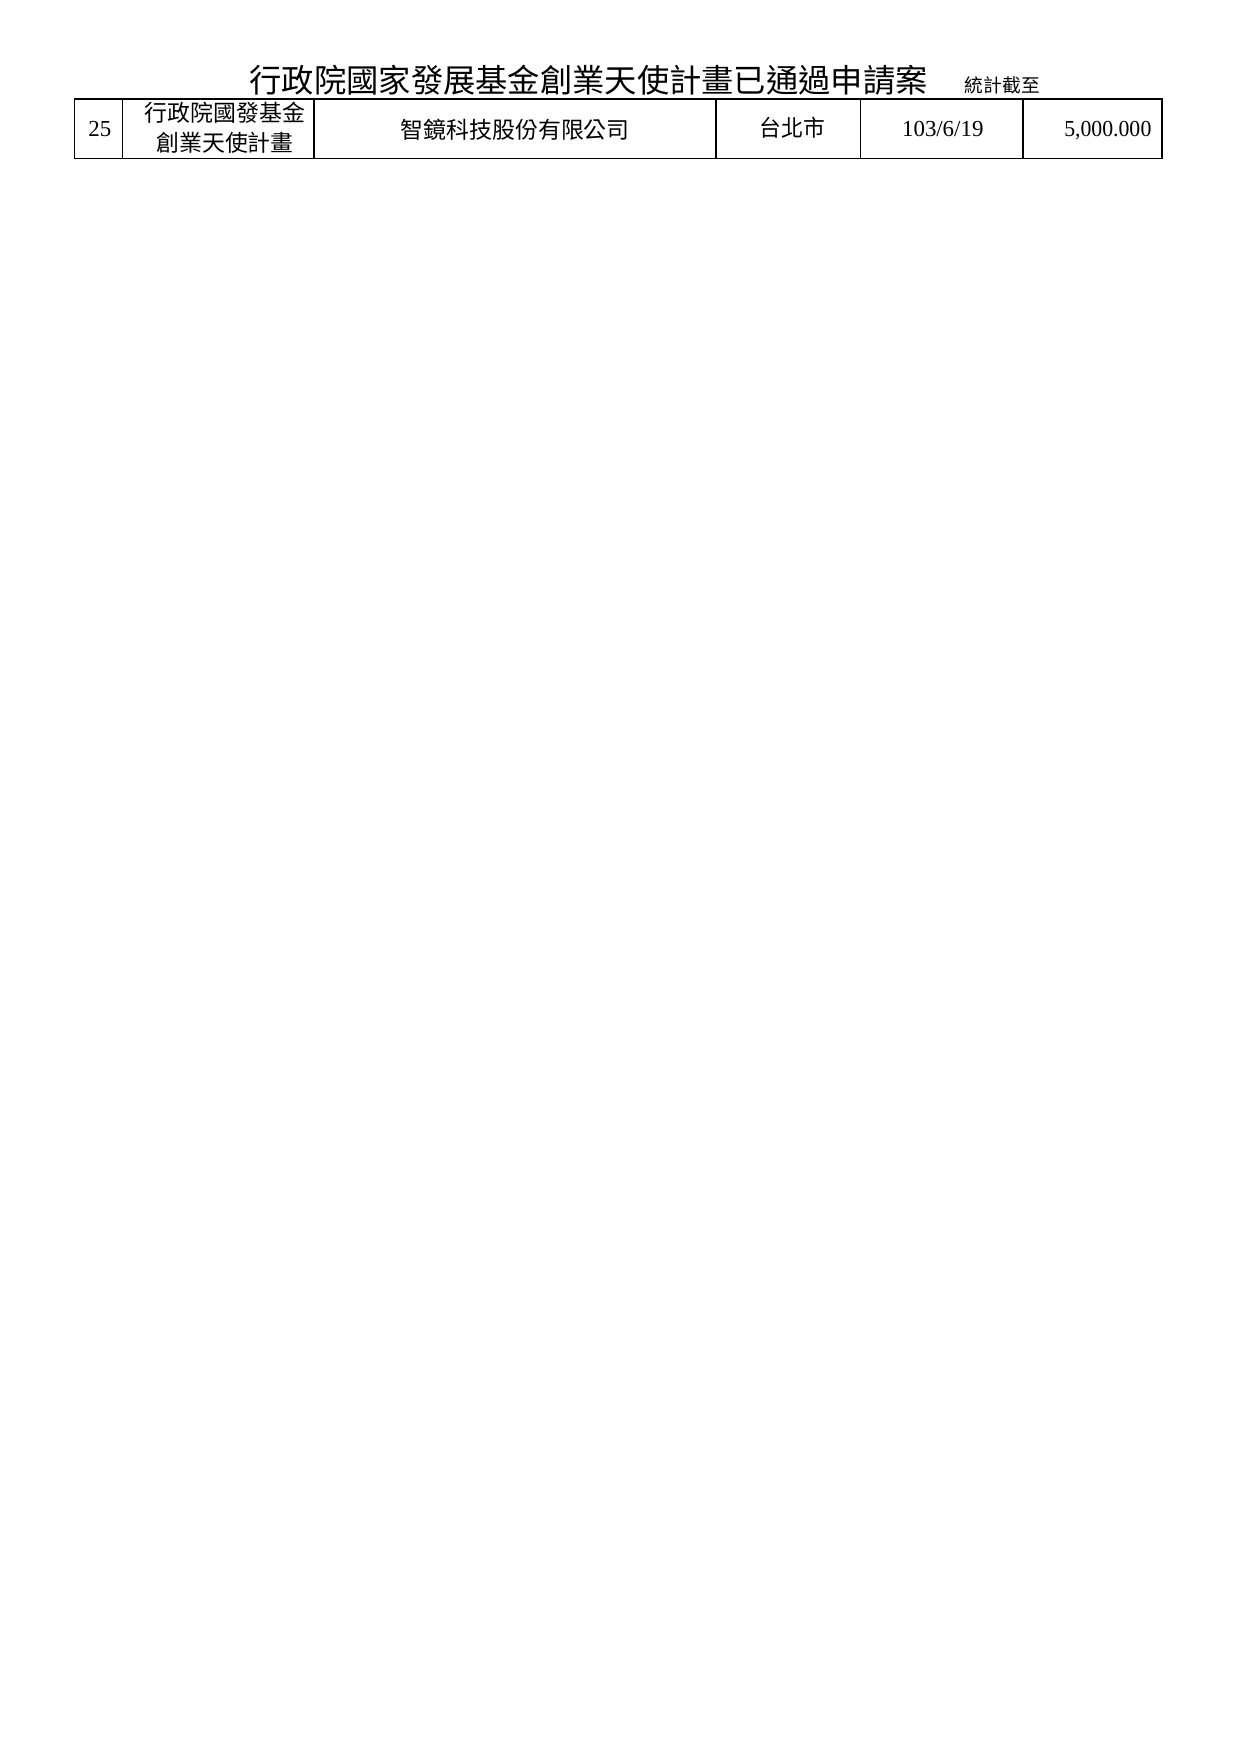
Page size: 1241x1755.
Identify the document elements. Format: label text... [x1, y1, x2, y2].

table_cell 103/6/19 [861, 100, 1022, 158]
table_cell 25 [75, 100, 122, 158]
table_cell 行政院國發基金 創業天使計畫 [123, 100, 313, 158]
table_cell 5,000.000 [1024, 100, 1161, 158]
table_cell 台北市 [717, 102, 860, 158]
table_cell 智鏡科技股份有限公司 [315, 102, 715, 158]
